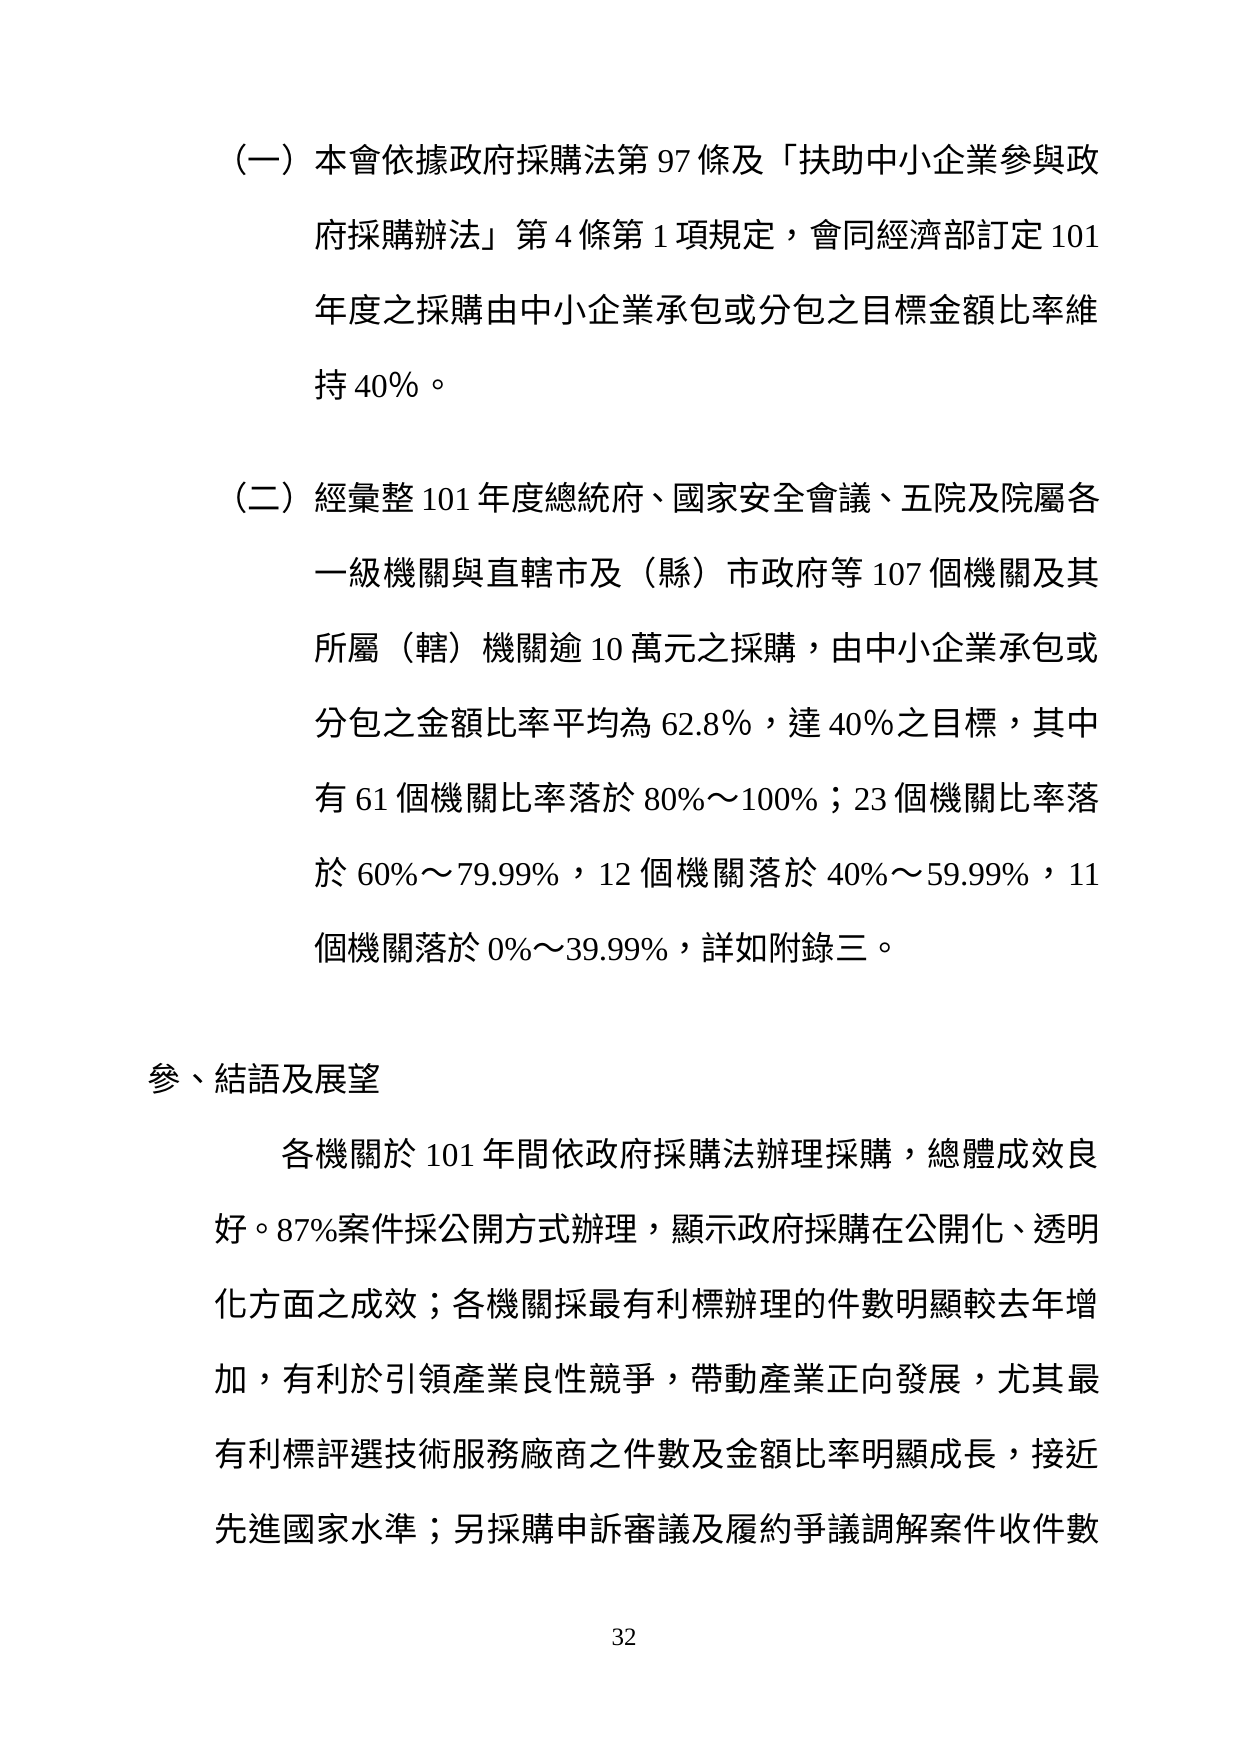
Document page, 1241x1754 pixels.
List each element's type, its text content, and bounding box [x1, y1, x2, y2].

text 各機關於101年間依政府採購法辦理採購，總體成效良好。87%案件採公開方式辦理，顯示政府採購在公開化、透明化方面之成效；各機關採最有利標辦理的件數明顯較去年增加，有利於引領產業良性競爭，帶動產業正向發展，尤其最有利標評選技術服務廠商之件數及金額比率明顯成長，接近先進國家水準；另採購申訴審議及履約爭議調解案件收件數 [214, 1114, 1100, 1564]
text 參、結語及展望 [148, 1039, 1100, 1114]
text （二）經彙整101年度總統府、國家安全會議、五院及院屬各一級機關與直轄市及（縣）市政府等107個機關及其所屬（轄）機關逾10萬元之採購，由中小企業承包或分包之金額比率平均為62.8％，達40％之目標，其中有61個機關比率落於80%～100%；23個機關比率落於60%～79.99%，12個機關落於40%～59.99%，11個機關落於0%～39.99%，詳如附錄三。 [214, 458, 1100, 983]
text （一）本會依據政府採購法第97條及「扶助中小企業參與政府採購辦法」第4條第1項規定，會同經濟部訂定101年度之採購由中小企業承包或分包之目標金額比率維持40％。 [214, 121, 1100, 421]
